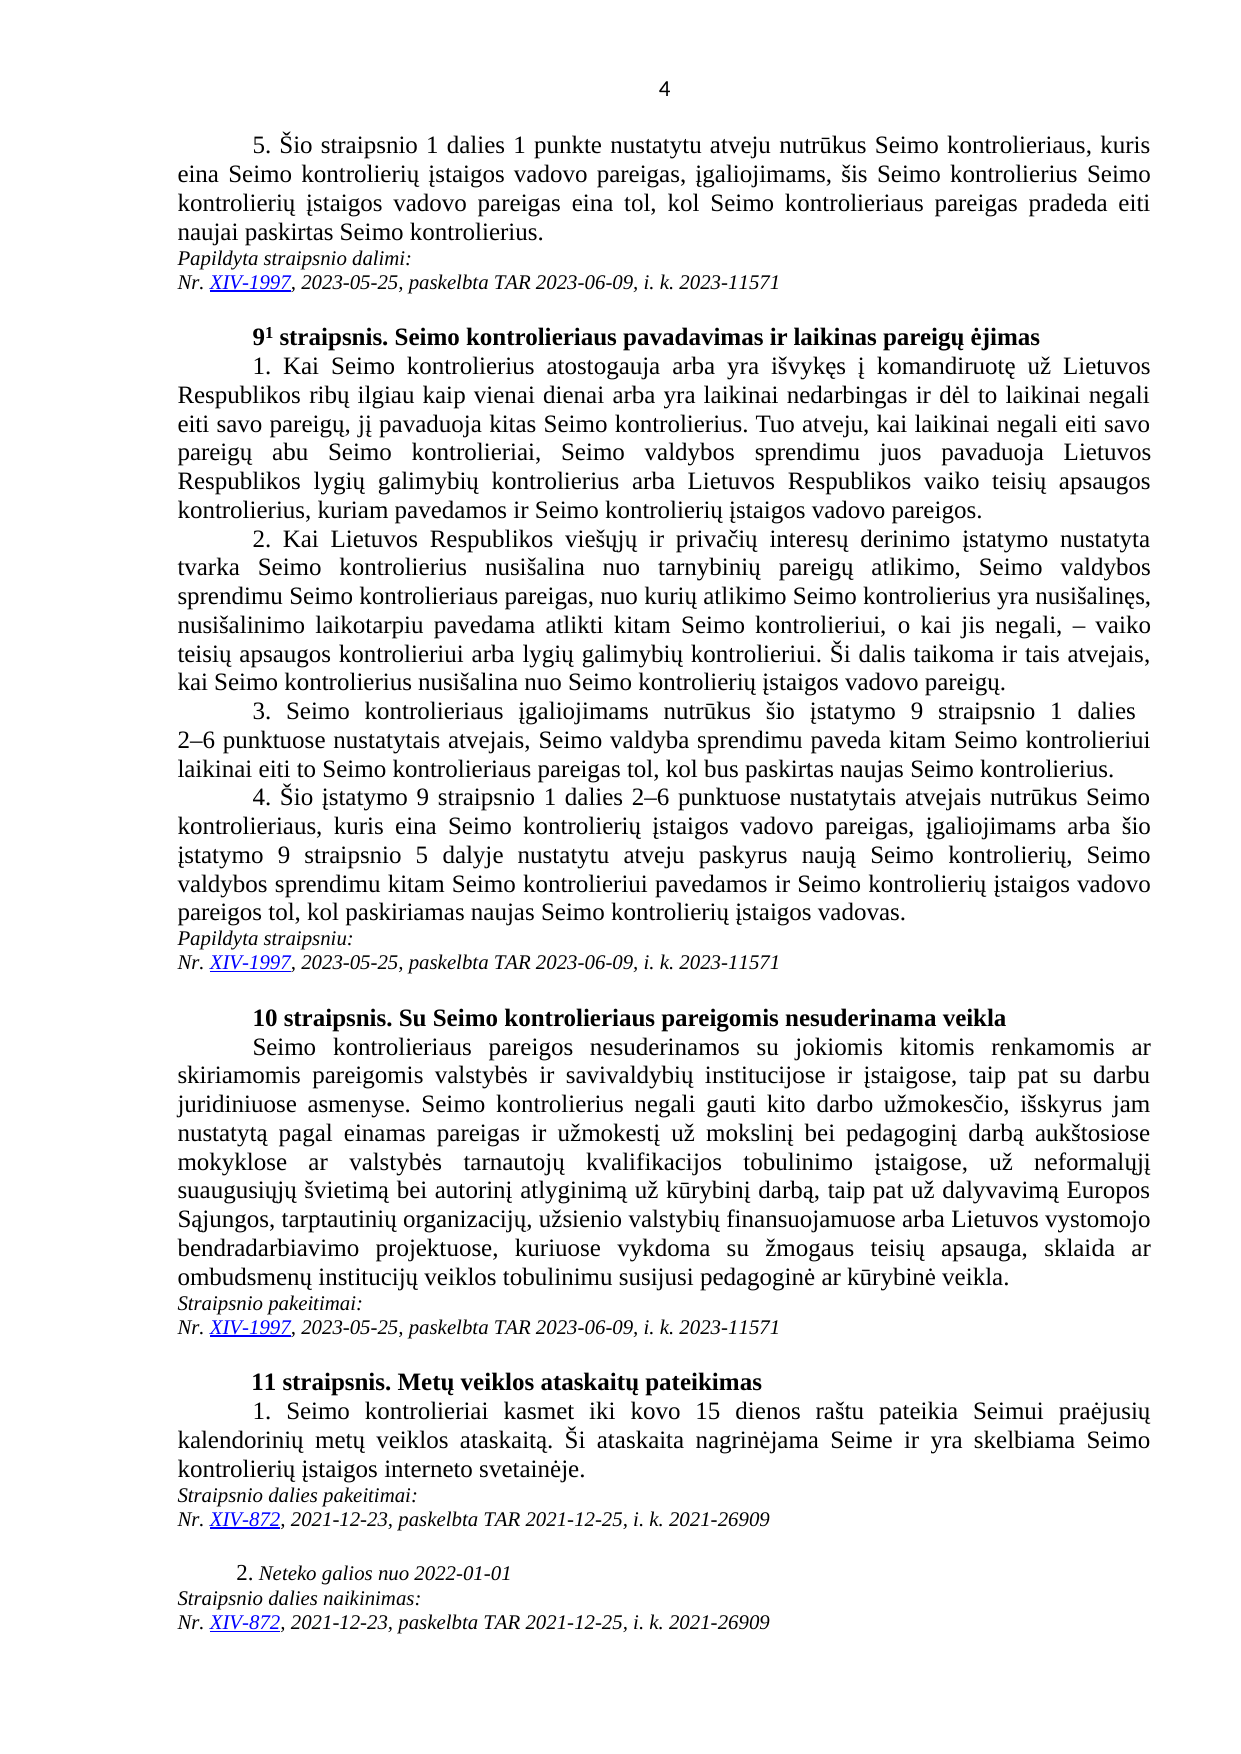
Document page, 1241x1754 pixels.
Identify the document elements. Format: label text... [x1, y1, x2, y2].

text Papildyta straipsniu: [177, 926, 1152, 950]
text Nr. XIV-872, 2021-12-23, paskelbta TAR 2021-12-25, i. k. 2021-26909 [177, 1610, 1152, 1634]
text Nr. XIV-1997, 2023-05-25, paskelbta TAR 2023-06-09, i. k. 2023-11571 [177, 1315, 1152, 1339]
text Seimo kontrolieriaus pareigos nesuderinamos su jokiomis kitomis renkamomis ar skiriamomis pareigomis valstybės ir savivaldybių institucijose ir įstaigose, taip pat su darbu juridiniuose asmenyse. Seimo kontrolierius negali gauti kito darbo užmokesčio, išskyrus jam nustatytą pagal einamas pareigas ir užmokestį už mokslinį bei pedagoginį darbą aukštosiose mokyklose ar valstybės tarnautojų kvalifikacijos tobulinimo įstaigose, už neformalųjį suaugusiųjų švietimą bei autorinį atlyginimą už kūrybinį darbą, taip pat už dalyvavimą Europos Sąjungos, tarptautinių organizacijų, užsienio valstybių finansuojamuose arba Lietuvos vystomojo bendradarbiavimo projektuose, kuriuose vykdoma su žmogaus teisių apsauga, sklaida ar ombudsmenų institucijų veiklos tobulinimu susijusi pedagoginė ar kūrybinė veikla. [177, 1032, 1152, 1291]
text 5. Šio straipsnio 1 dalies 1 punkte nustatytu atveju nutrūkus Seimo kontrolieriaus, kuris eina Seimo kontrolierių įstaigos vadovo pareigas, įgaliojimams, šis Seimo kontrolierius Seimo kontrolierių įstaigos vadovo pareigas eina tol, kol Seimo kontrolieriaus pareigas pradeda eiti naujai paskirtas Seimo kontrolierius. [177, 131, 1152, 246]
text Nr. XIV-1997, 2023-05-25, paskelbta TAR 2023-06-09, i. k. 2023-11571 [177, 270, 1152, 294]
text Straipsnio dalies naikinimas: [177, 1586, 1152, 1610]
text 10 straipsnis. Su Seimo kontrolieriaus pareigomis nesuderinama veikla [177, 1003, 1152, 1032]
text 1. Kai Seimo kontrolierius atostogauja arba yra išvykęs į komandiruotę už Lietuvos Respublikos ribų ilgiau kaip vienai dienai arba yra laikinai nedarbingas ir dėl to laikinai negali eiti savo pareigų, jį pavaduoja kitas Seimo kontrolierius. Tuo atveju, kai laikinai negali eiti savo pareigų abu Seimo kontrolieriai, Seimo valdybos sprendimu juos pavaduoja Lietuvos Respublikos lygių galimybių kontrolierius arba Lietuvos Respublikos vaiko teisių apsaugos kontrolierius, kuriam pavedamos ir Seimo kontrolierių įstaigos vadovo pareigos. [177, 351, 1152, 524]
text Straipsnio pakeitimai: [177, 1291, 1152, 1315]
text 11 straipsnis. Metų veiklos ataskaitų pateikimas [177, 1367, 1152, 1396]
text Straipsnio dalies pakeitimai: [177, 1482, 1152, 1507]
text 3. Seimo kontrolieriaus įgaliojimams nutrūkus šio įstatymo 9 straipsnio 1 dalies 2–6 punktuose nustatytais atvejais, Seimo valdyba sprendimu paveda kitam Seimo kontrolieriui laikinai eiti to Seimo kontrolieriaus pareigas tol, kol bus paskirtas naujas Seimo kontrolierius. [177, 696, 1152, 782]
text 2. Kai Lietuvos Respublikos viešųjų ir privačių interesų derinimo įstatymo nustatyta tvarka Seimo kontrolierius nusišalina nuo tarnybinių pareigų atlikimo, Seimo valdybos sprendimu Seimo kontrolieriaus pareigas, nuo kurių atlikimo Seimo kontrolierius yra nusišalinęs, nusišalinimo laikotarpiu pavedama atlikti kitam Seimo kontrolieriui, o kai jis negali, – vaiko teisių apsaugos kontrolieriui arba lygių galimybių kontrolieriui. Ši dalis taikoma ir tais atvejais, kai Seimo kontrolierius nusišalina nuo Seimo kontrolierių įstaigos vadovo pareigų. [177, 524, 1152, 696]
text Nr. XIV-872, 2021-12-23, paskelbta TAR 2021-12-25, i. k. 2021-26909 [177, 1507, 1152, 1531]
text Papildyta straipsnio dalimi: [177, 246, 1152, 270]
text 4. Šio įstatymo 9 straipsnio 1 dalies 2–6 punktuose nustatytais atvejais nutrūkus Seimo kontrolieriaus, kuris eina Seimo kontrolierių įstaigos vadovo pareigas, įgaliojimams arba šio įstatymo 9 straipsnio 5 dalyje nustatytu atveju paskyrus naują Seimo kontrolierių, Seimo valdybos sprendimu kitam Seimo kontrolieriui pavedamos ir Seimo kontrolierių įstaigos vadovo pareigos tol, kol paskiriamas naujas Seimo kontrolierių įstaigos vadovas. [177, 782, 1152, 926]
text 2. Neteko galios nuo 2022-01-01 [177, 1559, 1152, 1586]
text Nr. XIV-1997, 2023-05-25, paskelbta TAR 2023-06-09, i. k. 2023-11571 [177, 950, 1152, 974]
text 1. Seimo kontrolieriai kasmet iki kovo 15 dienos raštu pateikia Seimui praėjusių kalendorinių metų veiklos ataskaitą. Ši ataskaita nagrinėjama Seime ir yra skelbiama Seimo kontrolierių įstaigos interneto svetainėje. [177, 1396, 1152, 1482]
text 91 straipsnis. Seimo kontrolieriaus pavadavimas ir laikinas pareigų ėjimas [177, 322, 1152, 351]
